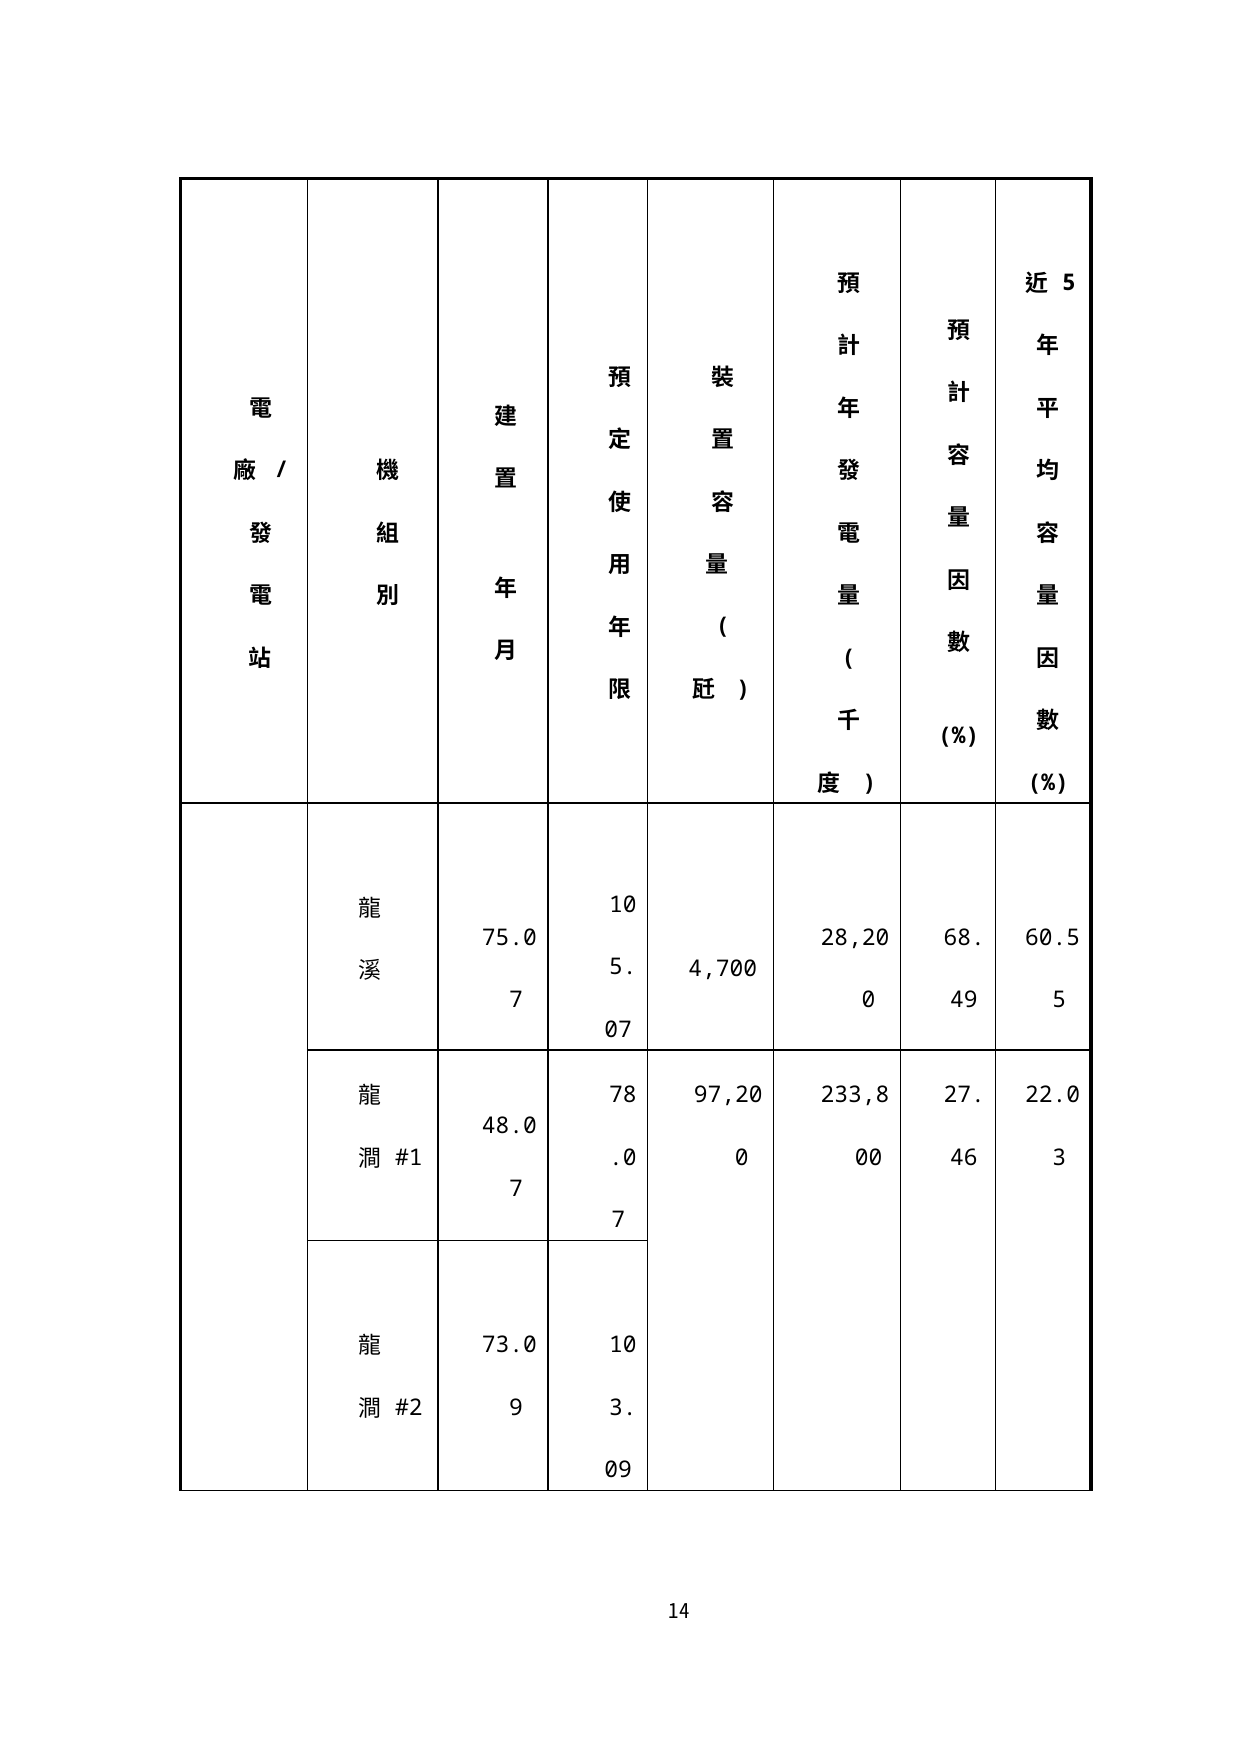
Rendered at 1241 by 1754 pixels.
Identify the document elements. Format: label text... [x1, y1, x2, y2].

table_cell 22.03 [996, 1051, 1089, 1490]
table_cell 龍澗#2 [308, 1241, 437, 1490]
table_cell 60.55 [996, 804, 1089, 1049]
table_header 裝置容量(瓩) [648, 180, 773, 802]
table_header 預計年發電量 (千度) [774, 180, 900, 802]
table_cell [182, 804, 307, 1490]
table_cell 97,200 [648, 1051, 773, 1490]
table_cell 龍溪 [308, 804, 437, 1049]
table_cell 233,800 [774, 1051, 900, 1490]
table_header 機組別 [308, 180, 437, 802]
table_cell 75.07 [439, 804, 547, 1049]
table_cell 105.07 [549, 804, 647, 1049]
table_cell 27.46 [901, 1051, 995, 1490]
table_cell 78.07 [549, 1051, 647, 1240]
table_header 電廠/發電站 [182, 180, 307, 802]
table_cell 103.09 [549, 1241, 647, 1490]
table_cell 龍澗#1 [308, 1051, 437, 1240]
table_header 建置 年月 [439, 180, 547, 802]
table_header 近5年平均容量因數 (%) [996, 180, 1089, 802]
table_header 預計容量因數 (%) [901, 180, 995, 802]
table_cell 4,700 [648, 804, 773, 1049]
table_cell 28,200 [774, 804, 900, 1049]
table_cell 48.07 [439, 1051, 547, 1240]
table_header 預定使用年限 [549, 180, 647, 802]
table_cell 73.09 [439, 1241, 547, 1490]
table_cell 68.49 [901, 804, 995, 1049]
